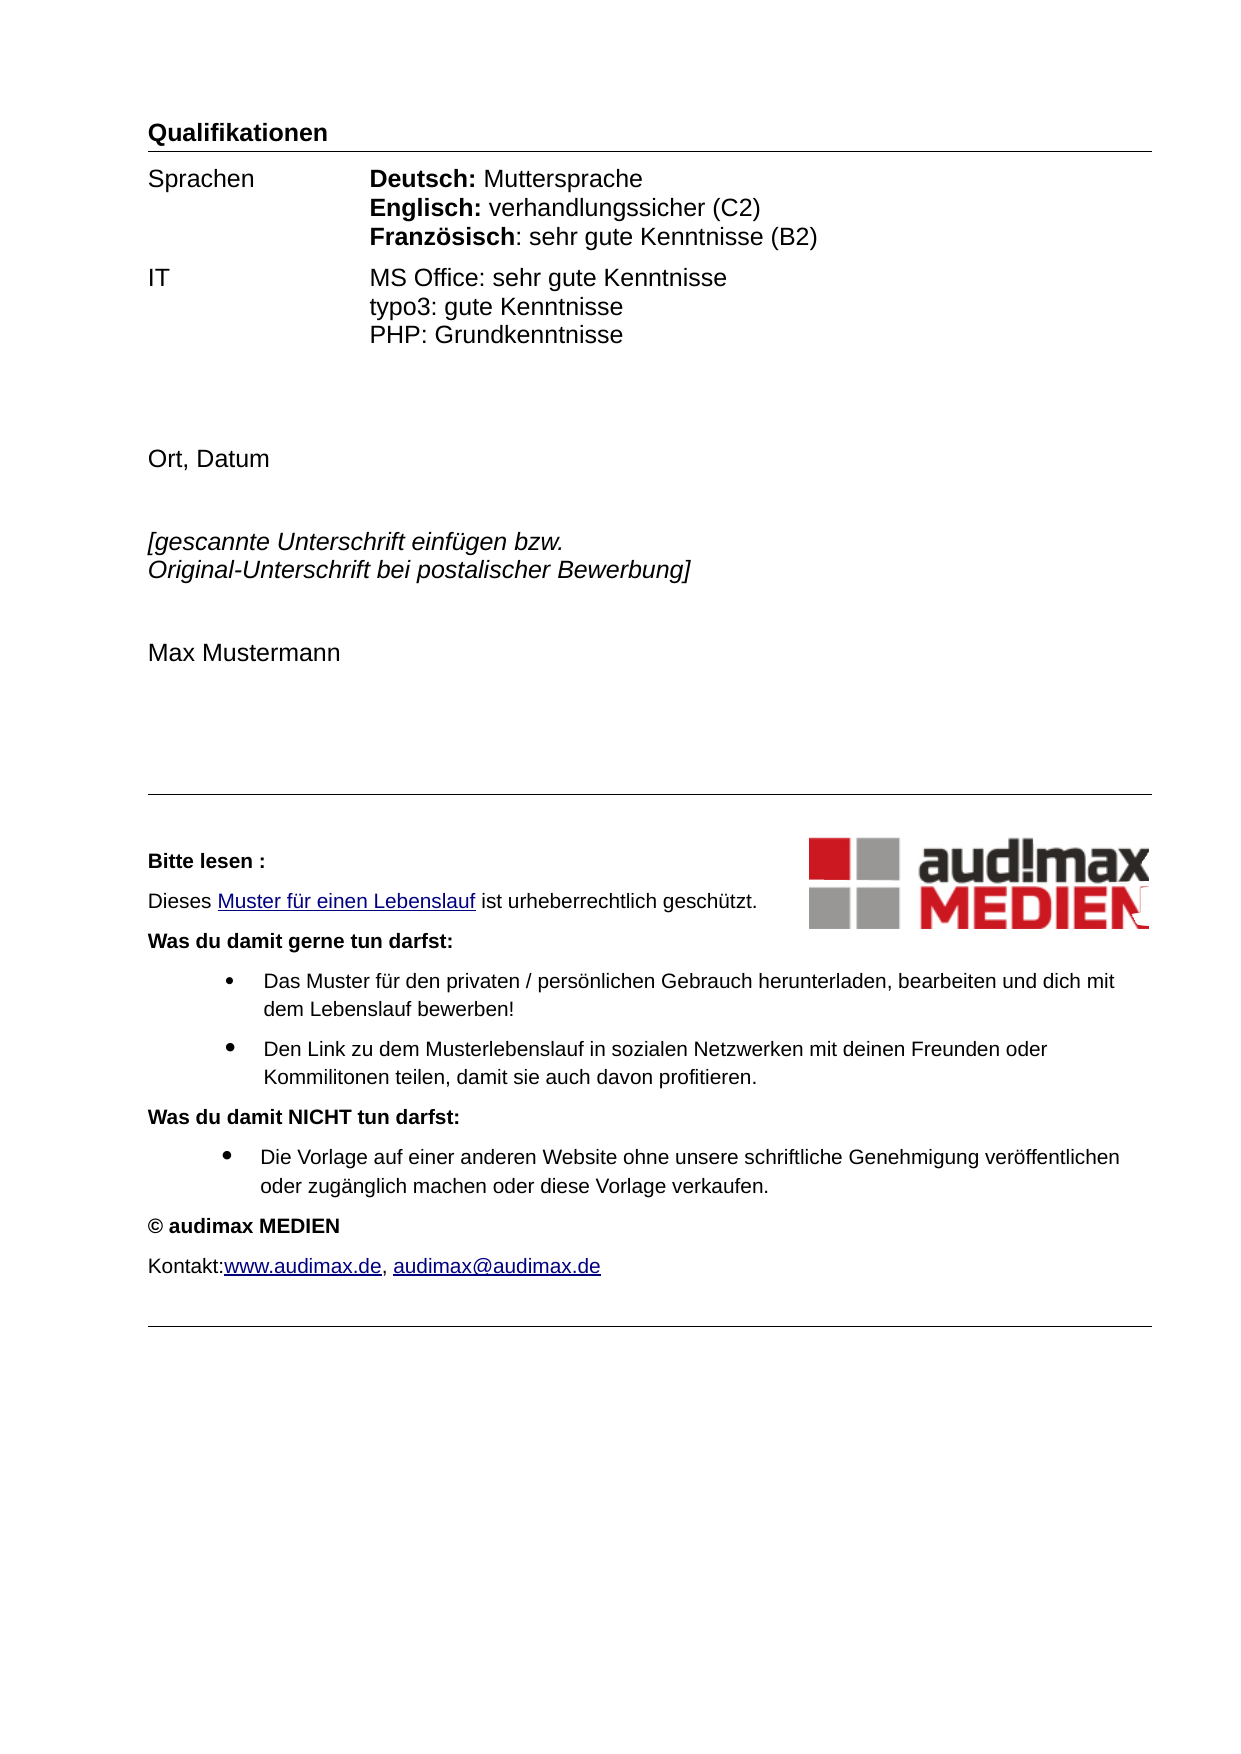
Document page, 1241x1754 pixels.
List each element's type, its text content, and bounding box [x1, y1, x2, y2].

list Das Muster für den privaten / persönlichen Gebrauch herunterladen, bearbeiten und dich mit dem Lebenslauf bewerben! [226, 969, 1152, 1020]
text Ort, Datum [148, 444, 1152, 473]
text Was du damit gerne tun darfst: [148, 929, 1152, 953]
list Die Vorlage auf einer anderen Website ohne unsere schriftliche Genehmigung veröffentlichen oder zugänglich machen oder diese Vorlage verkaufen. [223, 1145, 1152, 1197]
text © audimax MEDIEN [148, 1213, 1152, 1237]
text Kontakt:www.audimax.de, audimax@audimax.de [148, 1253, 1152, 1277]
list Den Link zu dem Musterlebenslauf in sozialen Netzwerken mit deinen Freunden oder Kommilitonen teilen, damit sie auch davon profitieren. [226, 1036, 1152, 1089]
text Qualifikationen [148, 118, 1152, 151]
text Sprachen Deutsch: Muttersprache Englisch: verhandlungssicher (C2) Französisch: sehr gute Kenntnisse (B2) [148, 164, 1152, 250]
text [gescannte Unterschrift einfügen bzw. Original-Unterschrift bei postalischer Bewerbung] [148, 527, 1152, 584]
text IT MS Office: sehr gute Kenntnisse typo3: gute Kenntnisse PHP: Grundkenntnisse [148, 263, 1152, 349]
text Was du damit NICHT tun darfst: [148, 1105, 1152, 1129]
text Dieses Muster für einen Lebenslauf ist urheberrechtlich geschützt. [148, 889, 809, 913]
text Bitte lesen : [148, 849, 809, 873]
text Max Mustermann [148, 638, 1152, 667]
